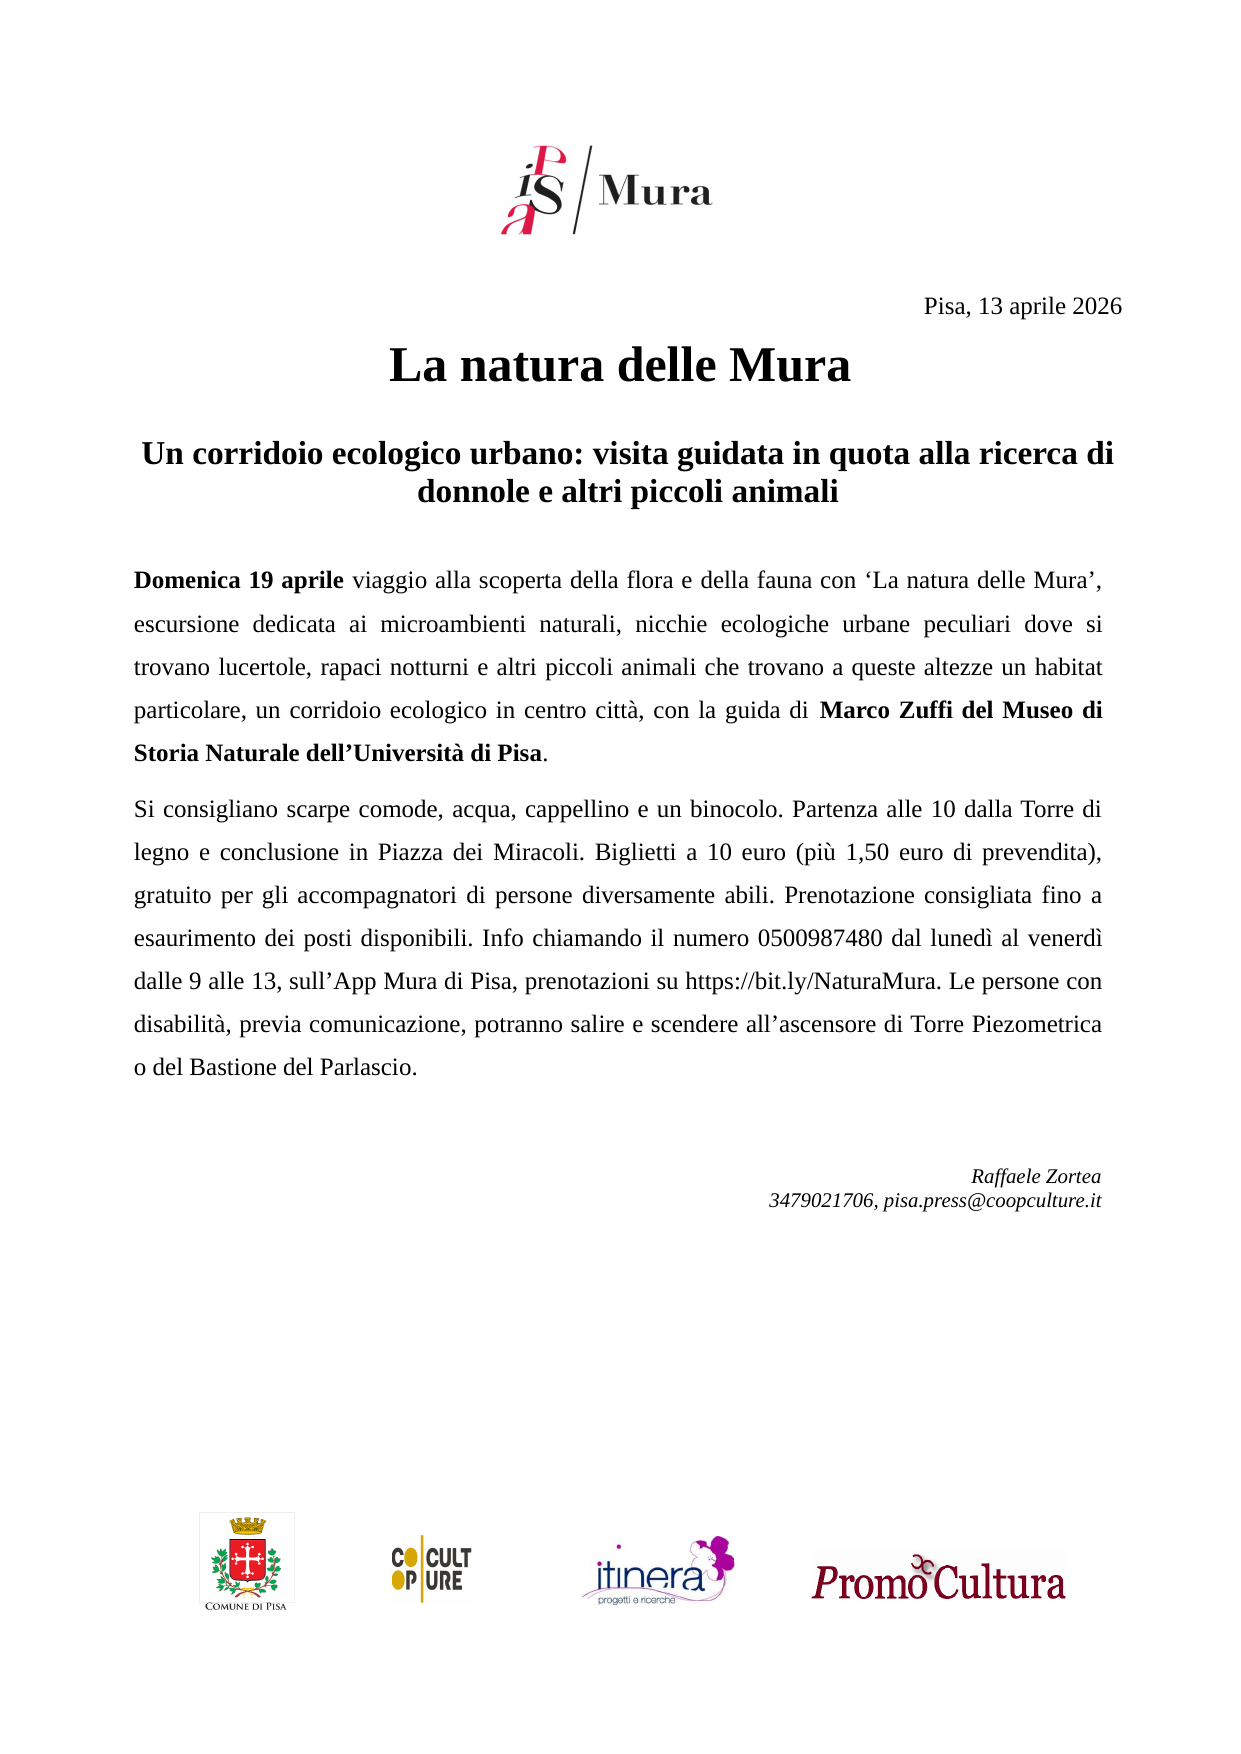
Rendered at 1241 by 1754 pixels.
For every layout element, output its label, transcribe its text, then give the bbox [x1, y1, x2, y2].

picture [582, 1536, 735, 1605]
text Domenica 19 aprile viaggio alla scoperta della flora e della fauna con ‘La natura delle Mura’, escursione dedicata ai microambienti naturali, nicchie ecologiche urbane peculiari dove si trovano lucertole, rapaci notturni e altri piccoli animali che trovano a queste altezze un habitat particolare, un corridoio ecologico in centro città, con la guida di Marco Zuffi del Museo di Storia Naturale dell’Università di Pisa. [134, 566, 1103, 767]
picture [811, 1550, 1066, 1599]
text La natura delle Mura [118, 334, 1122, 392]
text Si consigliano scarpe comode, acqua, cappellino e un binocolo. Partenza alle 10 dalla Torre di legno e conclusione in Piazza dei Miracoli. Biglietti a 10 euro (più 1,50 euro di prevendita), gratuito per gli accompagnatori di persone diversamente abili. Prenotazione consigliata fino a esaurimento dei posti disponibili. Info chiamando il numero 0500987480 dal lunedì al venerdì dalle 9 alle 13, sull’App Mura di Pisa, prenotazioni su https://bit.ly/NaturaMura. Le persone con disabilità, previa comunicazione, potranno salire e scendere all’ascensore di Torre Piezometrica o del Bastione del Parlascio. [134, 794, 1103, 1081]
text 3479021706, pisa.press@coopculture.it [134, 1188, 1103, 1212]
text Un corridoio ecologico urbano: visita guidata in quota alla ricerca di donnole e altri piccoli animali [134, 433, 1122, 510]
text Pisa, 13 aprile 2026 [118, 291, 1122, 320]
text Raffaele Zortea [134, 1164, 1103, 1188]
picture [199, 1512, 297, 1622]
